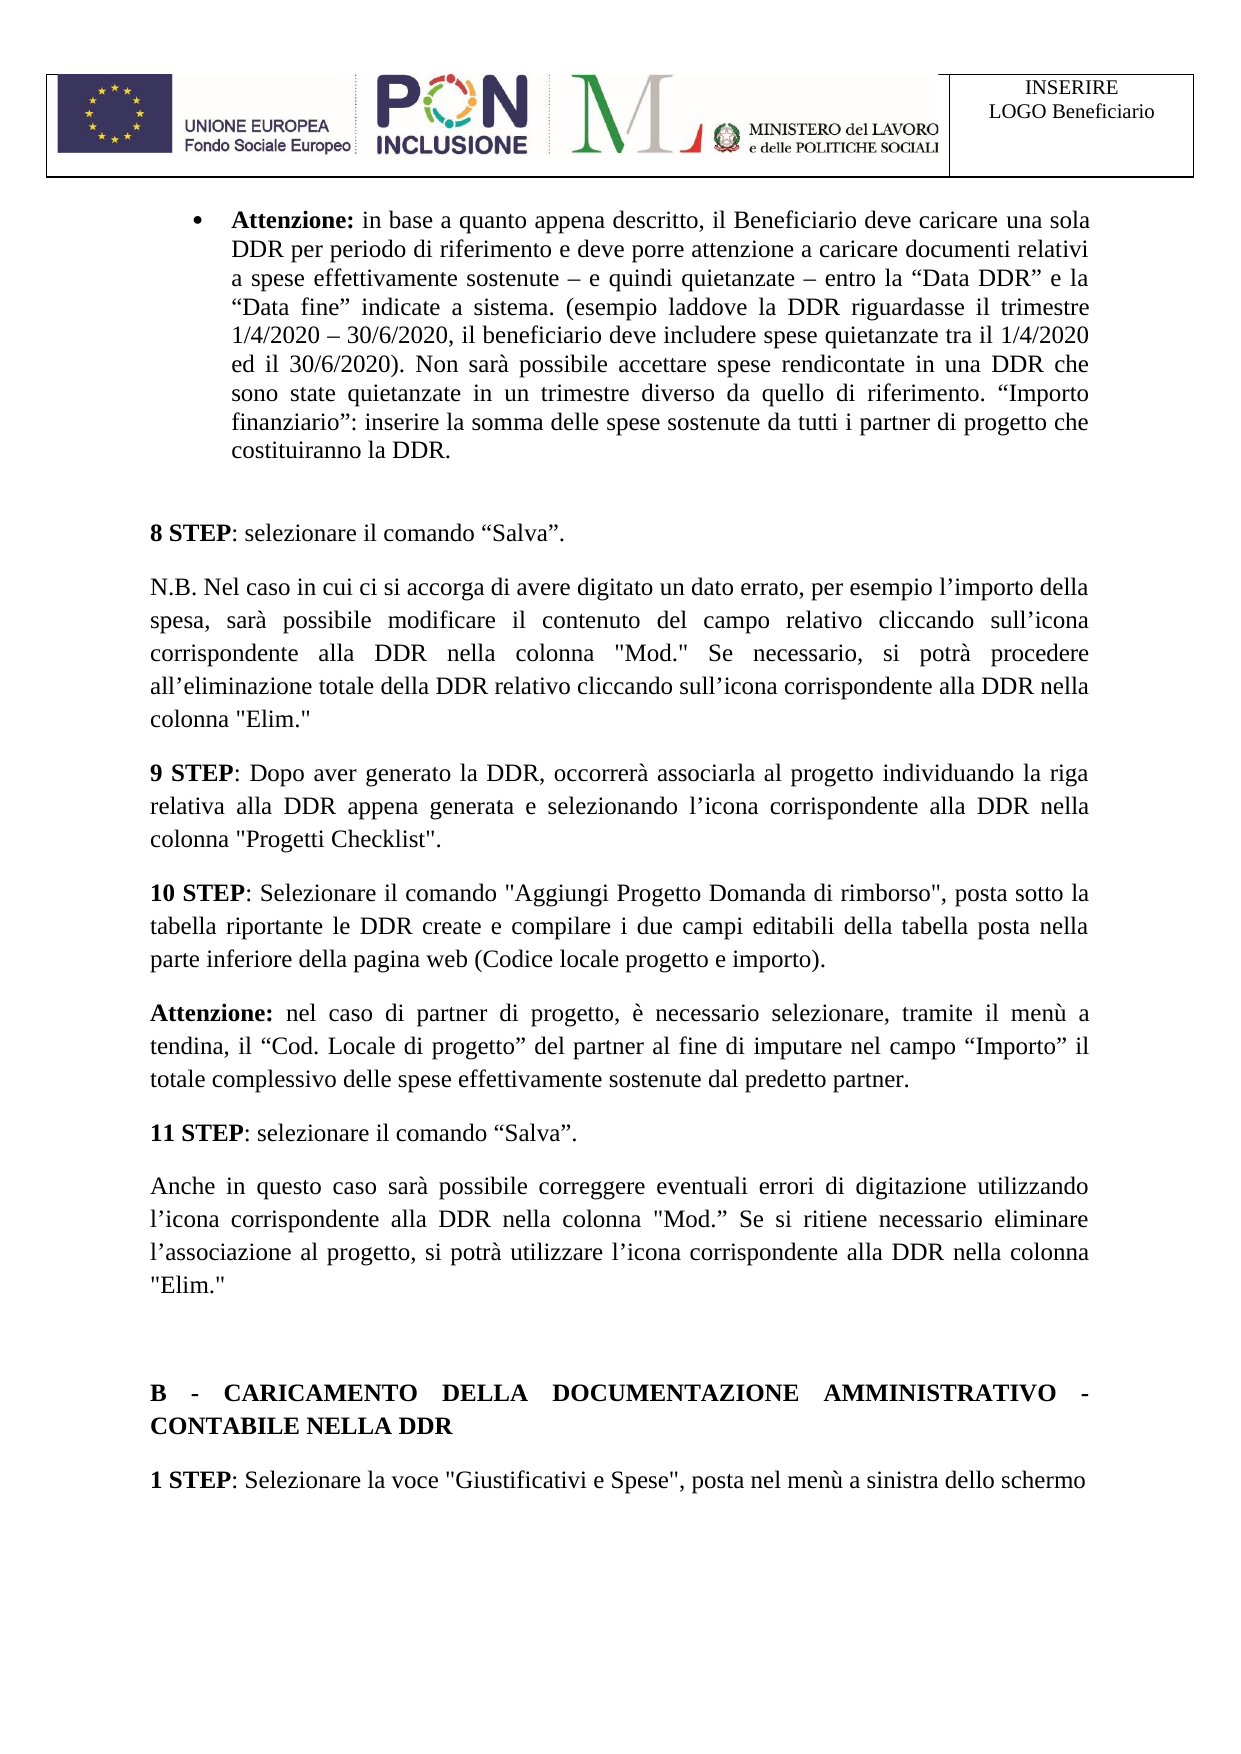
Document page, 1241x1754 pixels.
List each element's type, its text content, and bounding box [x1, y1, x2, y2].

text Attenzione: nel caso di partner di progetto, è necessario selezionare, tramite il menù a tendina, il “Cod. Locale di progetto” del partner al fine di imputare nel campo “Importo” il totale complessivo delle spese effettivamente sostenute dal predetto partner. [150, 998, 1090, 1092]
text N.B. Nel caso in cui ci si accorga di avere digitato un dato errato, per esempio l’importo della spesa, sarà possibile modificare il contenuto del campo relativo cliccando sull’icona corrispondente alla DDR nella colonna "Mod." Se necessario, si potrà procedere all’eliminazione totale della DDR relativo cliccando sull’icona corrispondente alla DDR nella colonna "Elim." [150, 572, 1090, 733]
text 11 STEP: selezionare il comando “Salva”. [150, 1118, 1090, 1146]
picture [57, 74, 939, 156]
text 10 STEP: Selezionare il comando "Aggiungi Progetto Domanda di rimborso", posta sotto la tabella riportante le DDR create e compilare i due campi editabili della tabella posta nella parte inferiore della pagina web (Codice locale progetto e importo). [150, 878, 1090, 973]
text Anche in questo caso sarà possibile correggere eventuali errori di digitazione utilizzando l’icona corrispondente alla DDR nella colonna "Mod.” Se si ritiene necessario eliminare l’associazione al progetto, si potrà utilizzare l’icona corrispondente alla DDR nella colonna "Elim." [150, 1171, 1090, 1299]
text B - CARICAMENTO DELLA DOCUMENTAZIONE AMMINISTRATIVO - CONTABILE NELLA DDR [150, 1378, 1090, 1440]
text 9 STEP: Dopo aver generato la DDR, occorrerà associarla al progetto individuando la riga relativa alla DDR appena generata e selezionando l’icona corrispondente alla DDR nella colonna "Progetti Checklist". [150, 758, 1090, 853]
text 1 STEP: Selezionare la voce "Giustificativi e Spese", posta nel menù a sinistra dello schermo [150, 1465, 1090, 1494]
text 8 STEP: selezionare il comando “Salva”. [150, 518, 1090, 547]
list Attenzione: in base a quanto appena descritto, il Beneficiario deve caricare una sola DDR per periodo di riferimento e deve porre attenzione a caricare documenti relativi a spese effettivamente sostenute – e quindi quietanzate – entro la “Data DDR” e la “Data fine” indicate a sistema. (esempio laddove la DDR riguardasse il trimestre 1/4/2020 – 30/6/2020, il beneficiario deve includere spese quietanzate tra il 1/4/2020 ed il 30/6/2020). Non sarà possibile accettare spese rendicontate in una DDR che sono state quietanzate in un trimestre diverso da quello di riferimento. “Importo finanziario”: inserire la somma delle spese sostenute da tutti i partner di progetto che costituiranno la DDR. [193, 206, 1090, 464]
